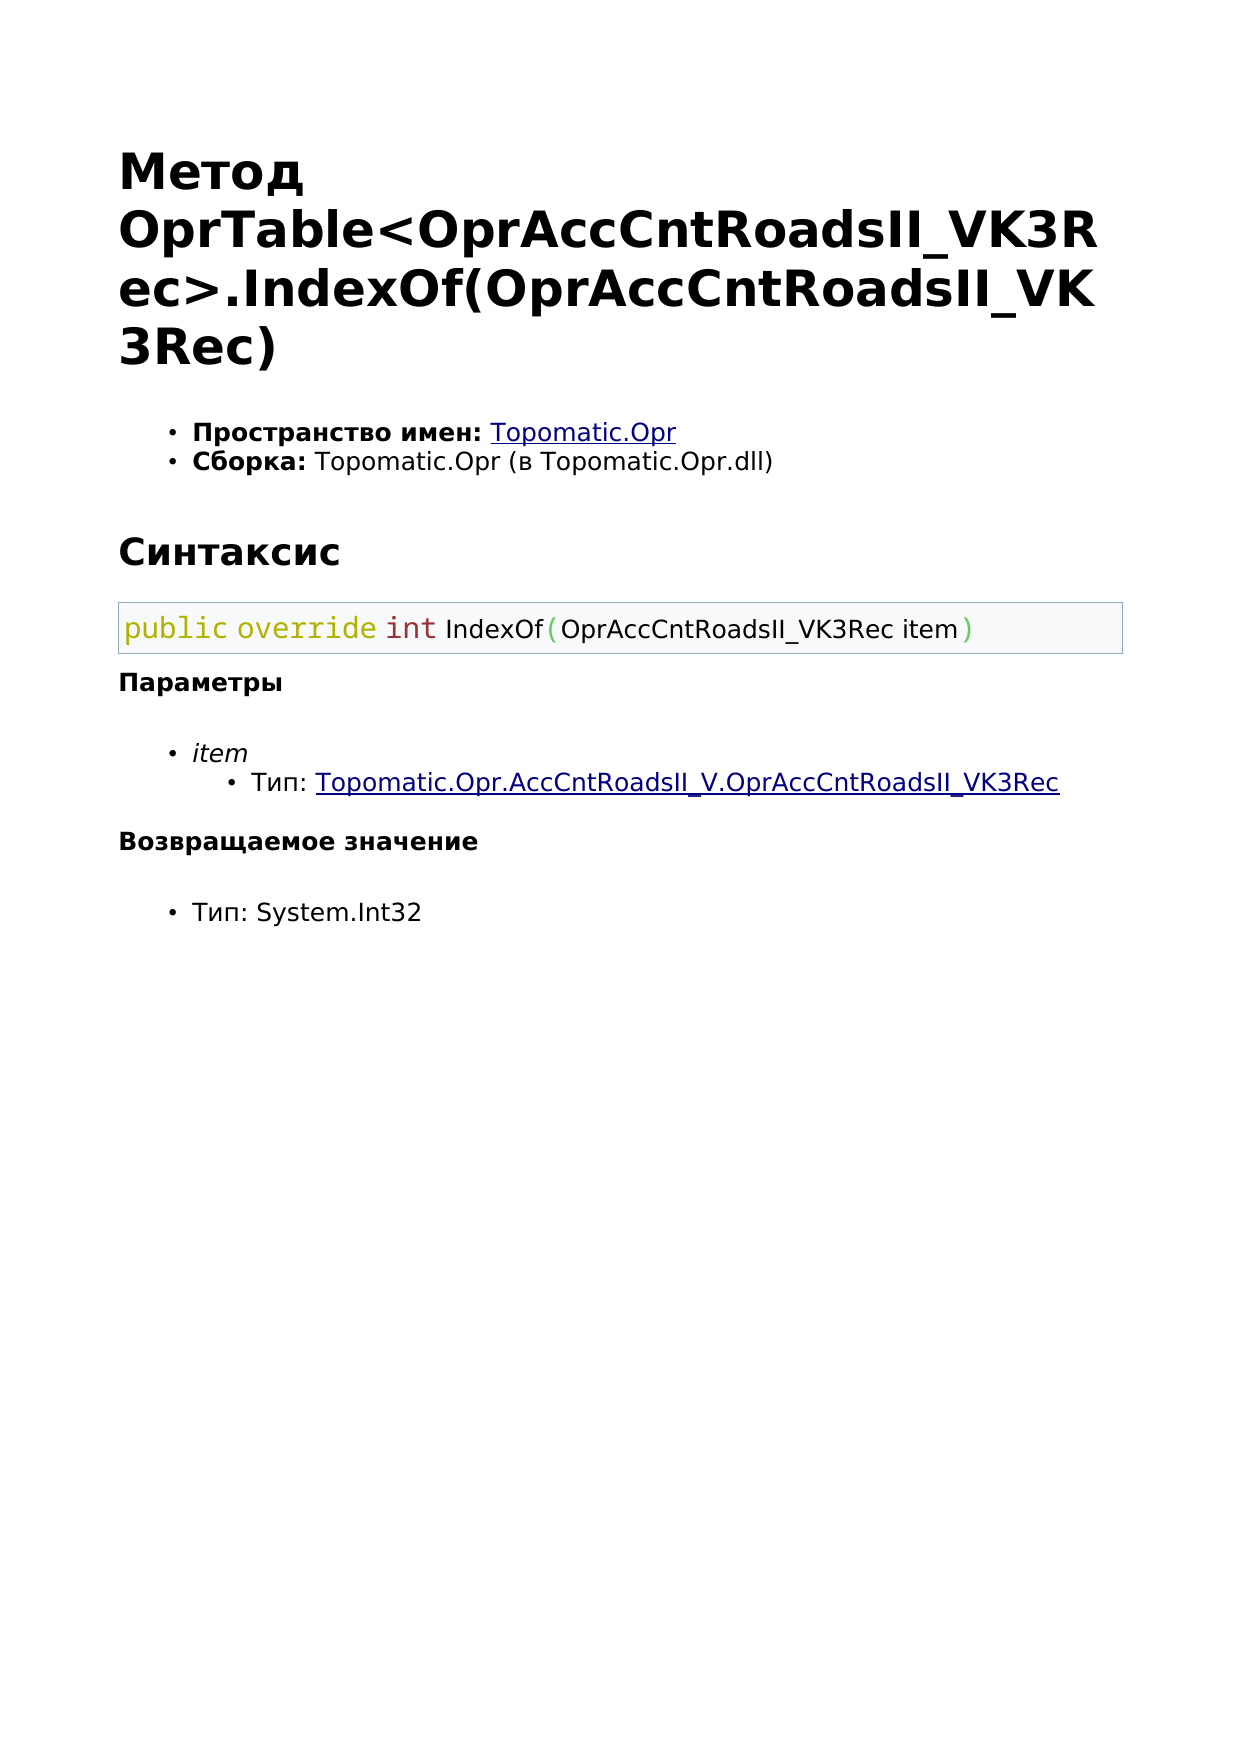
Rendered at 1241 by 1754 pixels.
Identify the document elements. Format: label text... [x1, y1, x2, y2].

table_header public override int IndexOf(OprAccCntRoadsII_VK3Rec item) [119, 603, 1122, 653]
list Тип: System.Int32 [177, 898, 1122, 927]
list Пространство имен: Topomatic.Opr [177, 418, 1122, 447]
list Тип: Topomatic.Opr.AccCntRoadsII_V.OprAccCntRoadsII_VK3Rec [236, 768, 1122, 798]
list Сборка: Topomatic.Opr (в Topomatic.Opr.dll) [177, 447, 1122, 476]
text Параметры [118, 668, 1122, 697]
subtitle Метод OprTable<OprAccCntRoadsII_VK3Rec>.IndexOf(OprAccCntRoadsII_VK3Rec) [118, 143, 1122, 376]
text Возвращаемое значение [118, 827, 1122, 856]
subtitle Синтаксис [118, 531, 1122, 574]
list item [177, 739, 1122, 768]
